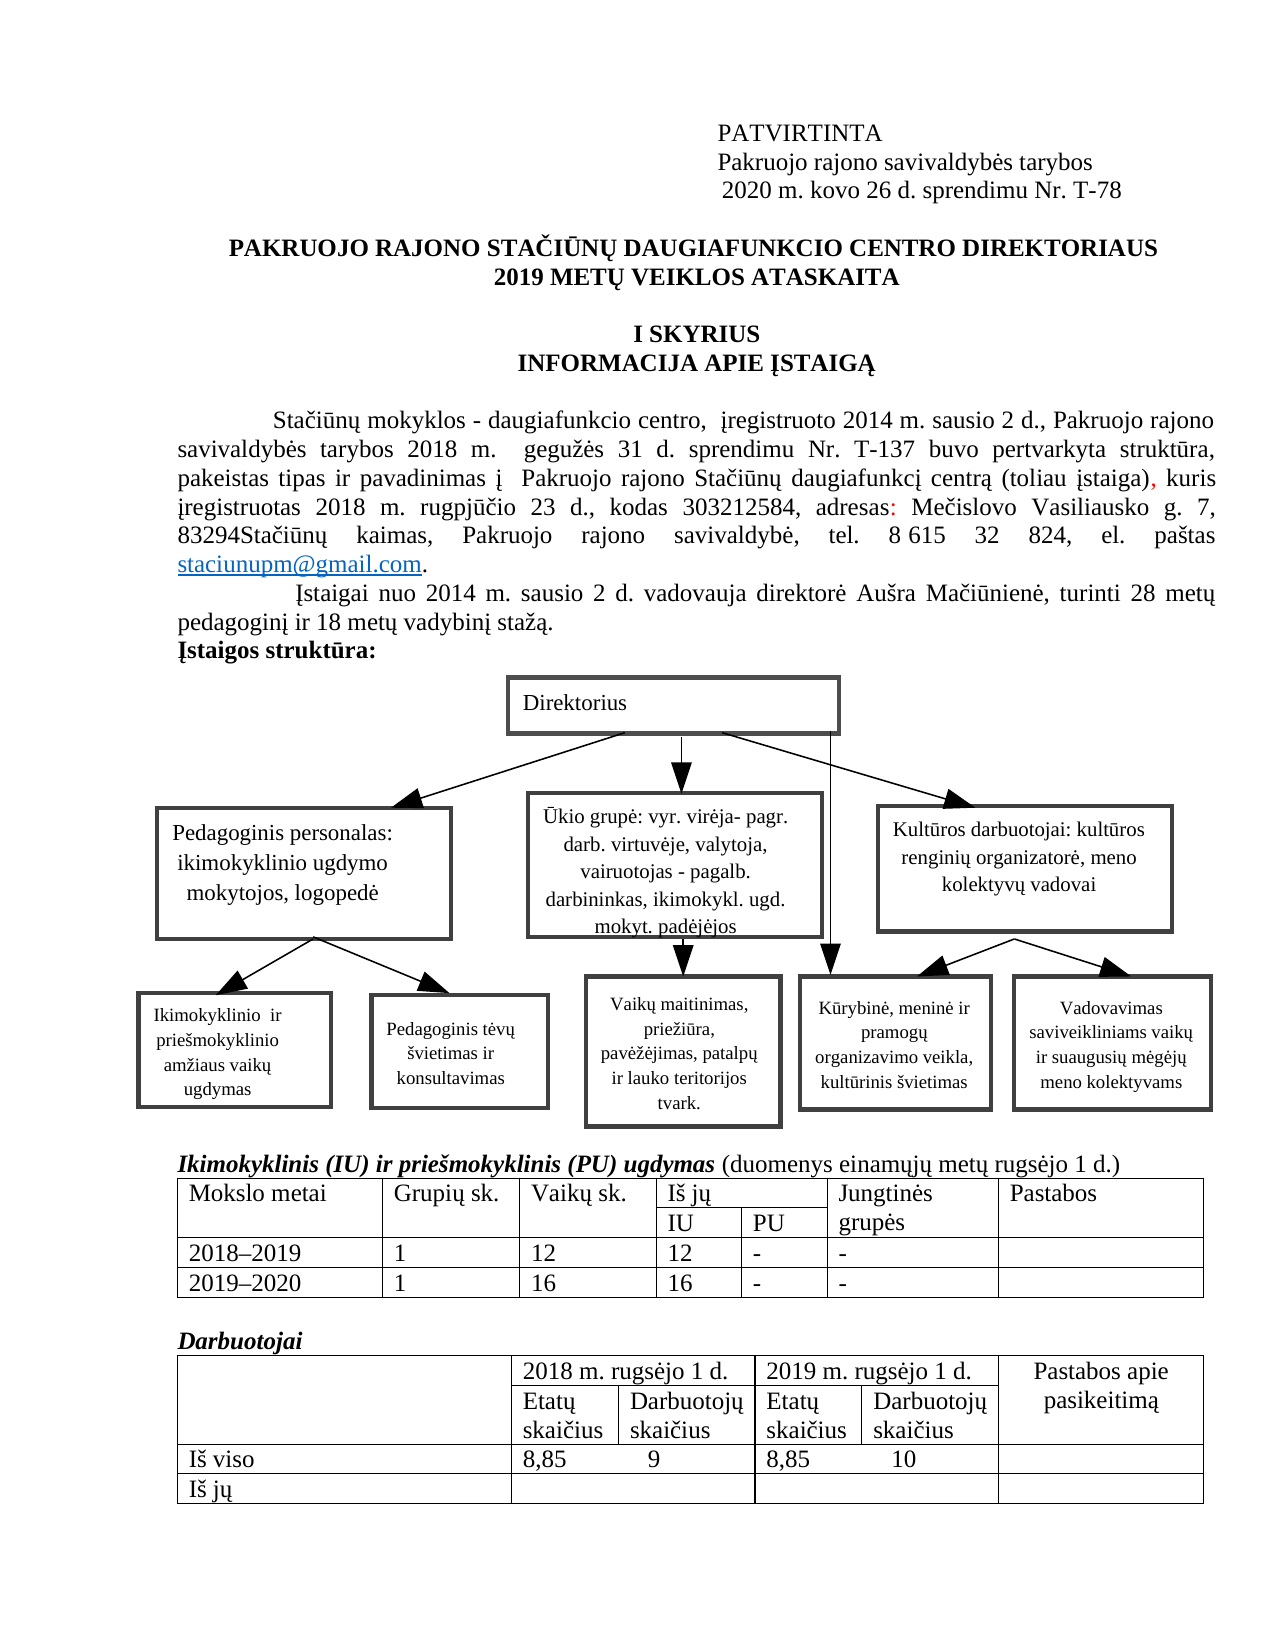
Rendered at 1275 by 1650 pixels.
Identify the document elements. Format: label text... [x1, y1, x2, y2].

text Įstaigai nuo 2014 m. sausio 2 d. vadovauja direktorė Aušra Mačiūnienė, turinti 28 metų pedagoginį ir 18 metų vadybinį stažą. [177, 578, 1216, 636]
text INFORMACIJA APIE ĮSTAIGĄ [177, 348, 1216, 377]
table_cell [999, 1474, 1203, 1503]
text Įstaigos struktūra: [177, 636, 1216, 664]
table_cell Darbuotojų skaičius [619, 1386, 754, 1443]
table_cell PU [742, 1208, 827, 1237]
text PATVIRTINTA [628, 118, 1216, 147]
table_cell 8,85 9 [512, 1445, 754, 1473]
table_cell - [828, 1268, 998, 1297]
text 2019 METŲ VEIKLOS ATASKAITA [177, 262, 1216, 291]
table_cell 12 [657, 1238, 741, 1267]
table_header Vaikų sk. [520, 1179, 656, 1237]
text PAKRUOJO RAJONO STAČIŪNŲ DAUGIAFUNKCIO CENTRO DIREKTORIAUS [177, 233, 1216, 262]
text Ikimokyklinis (IU) ir priešmokyklinis (PU) ugdymas (duomenys einamųjų metų rugsėjo 1 d.) [177, 1149, 1216, 1177]
table_cell 1 [383, 1268, 519, 1297]
table_cell - [828, 1238, 998, 1267]
text I SKYRIUS [177, 319, 1216, 348]
table_cell [999, 1268, 1203, 1297]
table_cell Etatų skaičius [512, 1386, 618, 1443]
text Pakruojo rajono savivaldybės tarybos [177, 147, 1216, 176]
table_header Iš jų [657, 1179, 827, 1207]
table_cell IU [657, 1208, 741, 1237]
table_cell 12 [520, 1238, 656, 1267]
table_header Mokslo metai [178, 1179, 382, 1237]
table_cell Etatų skaičius [756, 1386, 861, 1443]
table_header 2019 m. rugsėjo 1 d. [756, 1356, 998, 1385]
table_cell [756, 1474, 998, 1503]
table_cell Iš viso [178, 1445, 511, 1473]
table_cell - [742, 1238, 827, 1267]
table_header 2018 m. rugsėjo 1 d. [512, 1356, 754, 1385]
text Stačiūnų mokyklos - daugiafunkcio centro, įregistruoto 2014 m. sausio 2 d., Pakruojo rajono savivaldybės tarybos 2018 m. gegužės 31 d. sprendimu Nr. T-137 buvo pertvarkyta struktūra, pakeistas tipas ir pavadinimas į Pakruojo rajono Stačiūnų daugiafunkcį centrą (toliau įstaiga), kuris įregistruotas 2018 m. rugpjūčio 23 d., kodas 303212584, adresas: Mečislovo Vasiliausko g. 7, 83294Stačiūnų kaimas, Pakruojo rajono savivaldybė, tel. 8 615 32 824, el. paštas staciunupm@gmail.com. [177, 406, 1216, 578]
table_cell 2018–2019 [178, 1238, 382, 1267]
table_cell Darbuotojų skaičius [862, 1386, 998, 1443]
table_cell 16 [520, 1268, 656, 1297]
table_header [178, 1356, 511, 1443]
table_cell 8,85 10 [756, 1445, 998, 1473]
table_cell 1 [383, 1238, 519, 1267]
table_header Pastabos apie pasikeitimą [999, 1356, 1203, 1443]
table_cell [999, 1445, 1203, 1473]
table_cell [512, 1474, 754, 1503]
table_cell Iš jų [178, 1474, 511, 1503]
text Darbuotojai [177, 1326, 1216, 1355]
table_header Pastabos [999, 1179, 1203, 1237]
table_cell 2019–2020 [178, 1268, 382, 1297]
table_header Grupių sk. [383, 1179, 519, 1237]
text 2020 m. kovo 26 d. sprendimu Nr. T-78 [177, 176, 1216, 204]
table_cell - [742, 1268, 827, 1297]
table_cell 16 [657, 1268, 741, 1297]
table_header Jungtinės grupės [828, 1179, 998, 1237]
table_cell [999, 1238, 1203, 1267]
